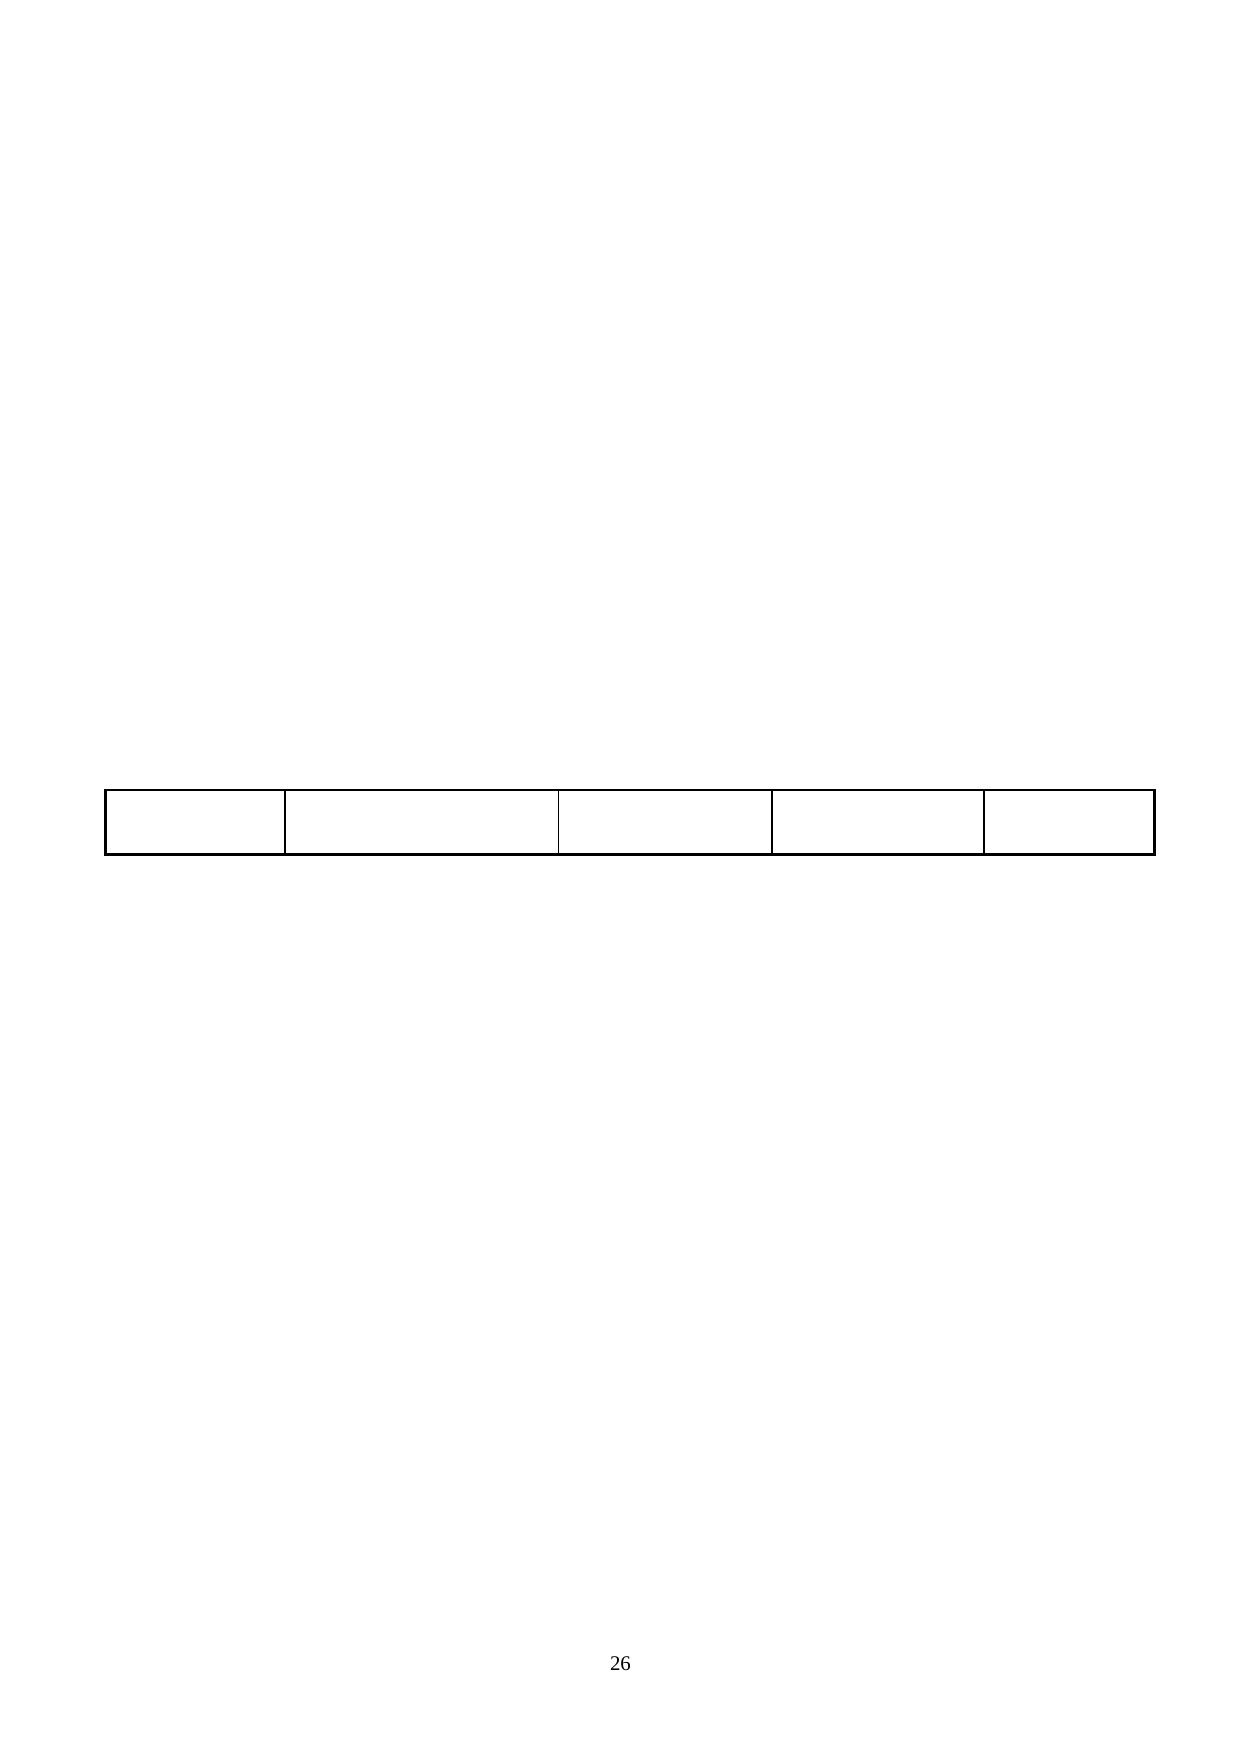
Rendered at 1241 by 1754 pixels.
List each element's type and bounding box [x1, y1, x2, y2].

table_cell [773, 791, 983, 853]
table_cell [559, 791, 771, 853]
table_cell [985, 791, 1153, 853]
table_cell [286, 791, 558, 853]
table_cell [107, 791, 284, 853]
